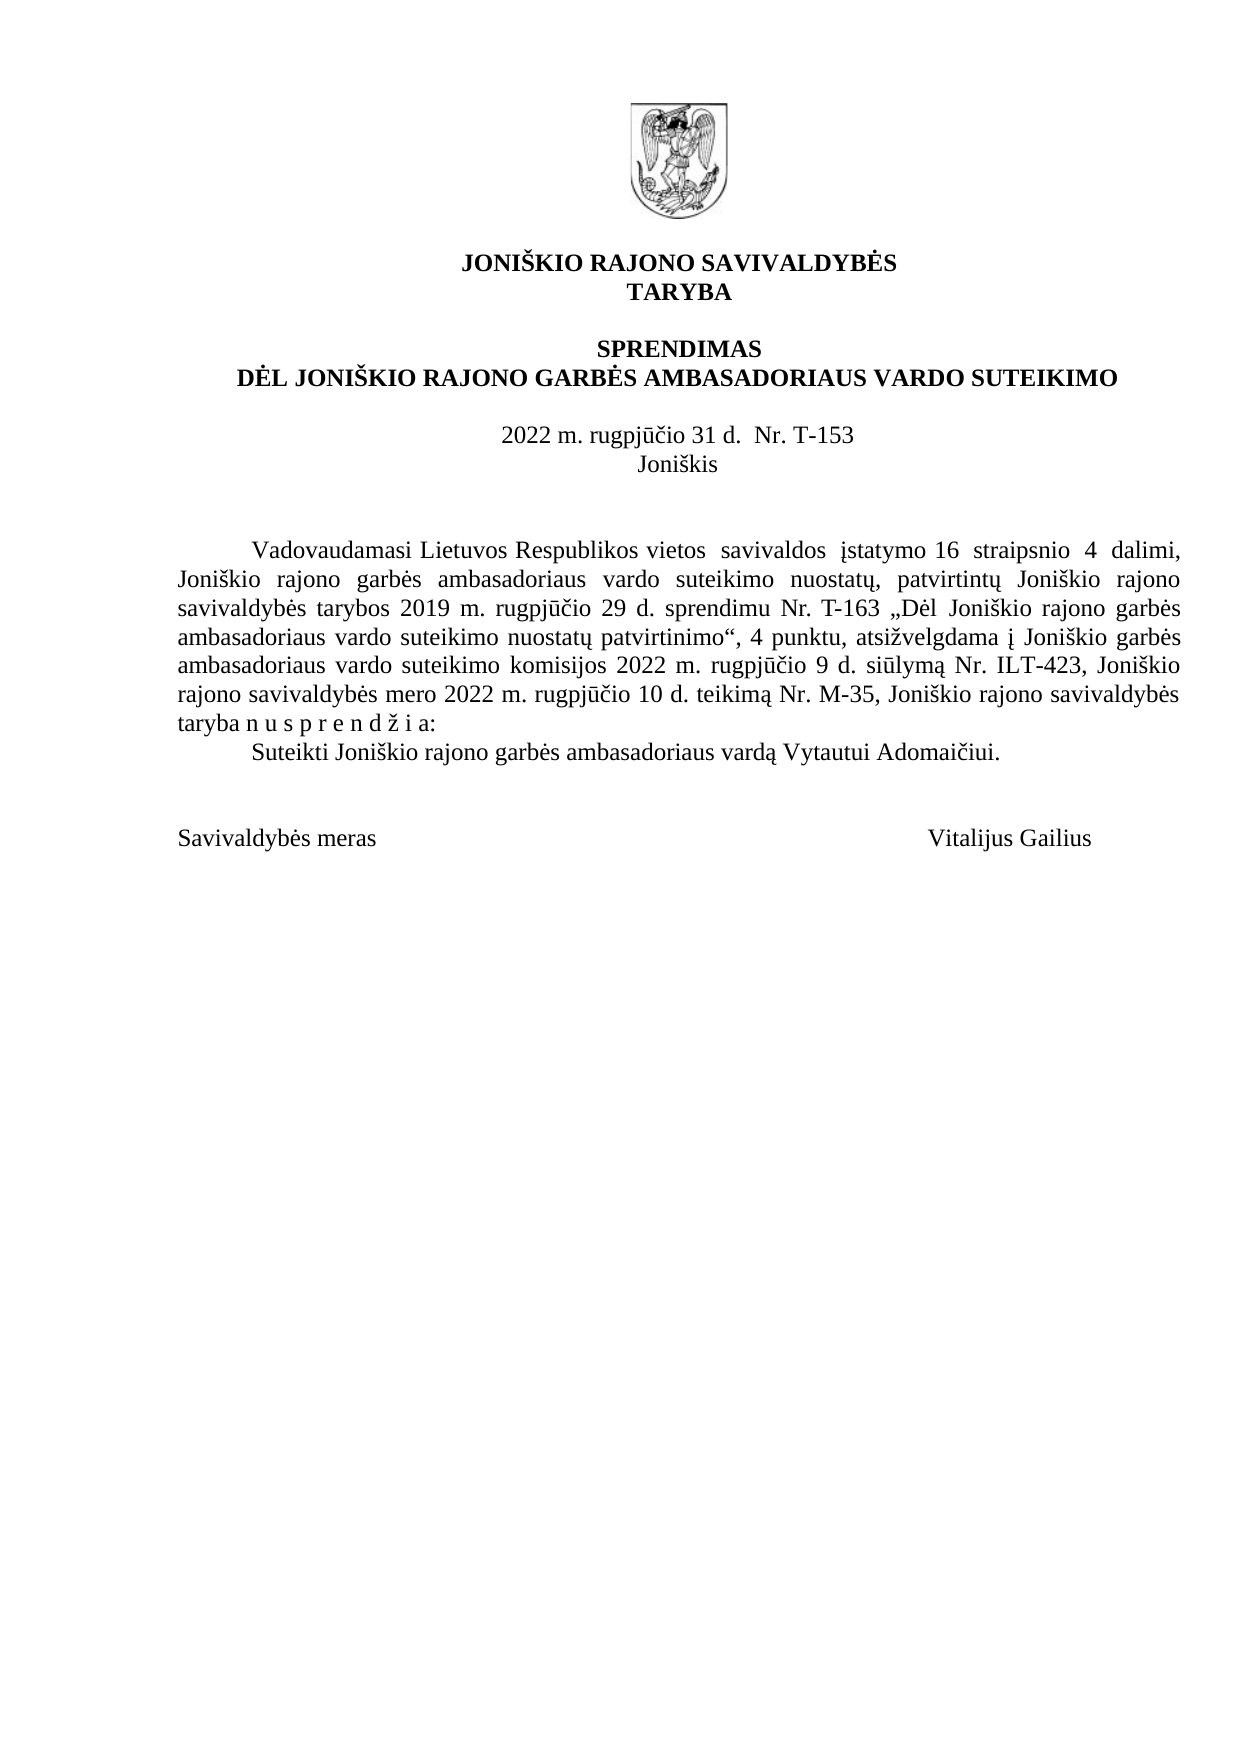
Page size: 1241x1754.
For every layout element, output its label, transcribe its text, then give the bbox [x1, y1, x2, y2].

text Savivaldybės meras Vitalijus Gailius [177, 823, 1181, 852]
text Suteikti Joniškio rajono garbės ambasadoriaus vardą Vytautui Adomaičiui. [177, 737, 1181, 765]
text DĖL JONIŠKIO RAJONO GARBĖS AMBASADORIAUS VARDO SUTEIKIMO [174, 363, 1181, 392]
text 2022 m. rugpjūčio 31 d. Nr. T-153 [174, 420, 1181, 449]
text Joniškis [174, 449, 1181, 478]
text SPRENDIMAS [177, 334, 1181, 363]
text Joniškio rajono savivaldybės TARYBA [177, 248, 1181, 305]
text Vadovaudamasi Lietuvos Respublikos vietos savivaldos įstatymo 16 straipsnio 4 dalimi, Joniškio rajono garbės ambasadoriaus vardo suteikimo nuostatų, patvirtintų Joniškio rajono savivaldybės tarybos 2019 m. rugpjūčio 29 d. sprendimu Nr. T-163 „Dėl Joniškio rajono garbės ambasadoriaus vardo suteikimo nuostatų patvirtinimo“, 4 punktu, atsižvelgdama į Joniškio garbės ambasadoriaus vardo suteikimo komisijos 2022 m. rugpjūčio 9 d. siūlymą Nr. ILT-423, Joniškio rajono savivaldybės mero 2022 m. rugpjūčio 10 d. teikimą Nr. M-35, Joniškio rajono savivaldybės taryba n u s p r e n d ž i a: [177, 535, 1181, 737]
